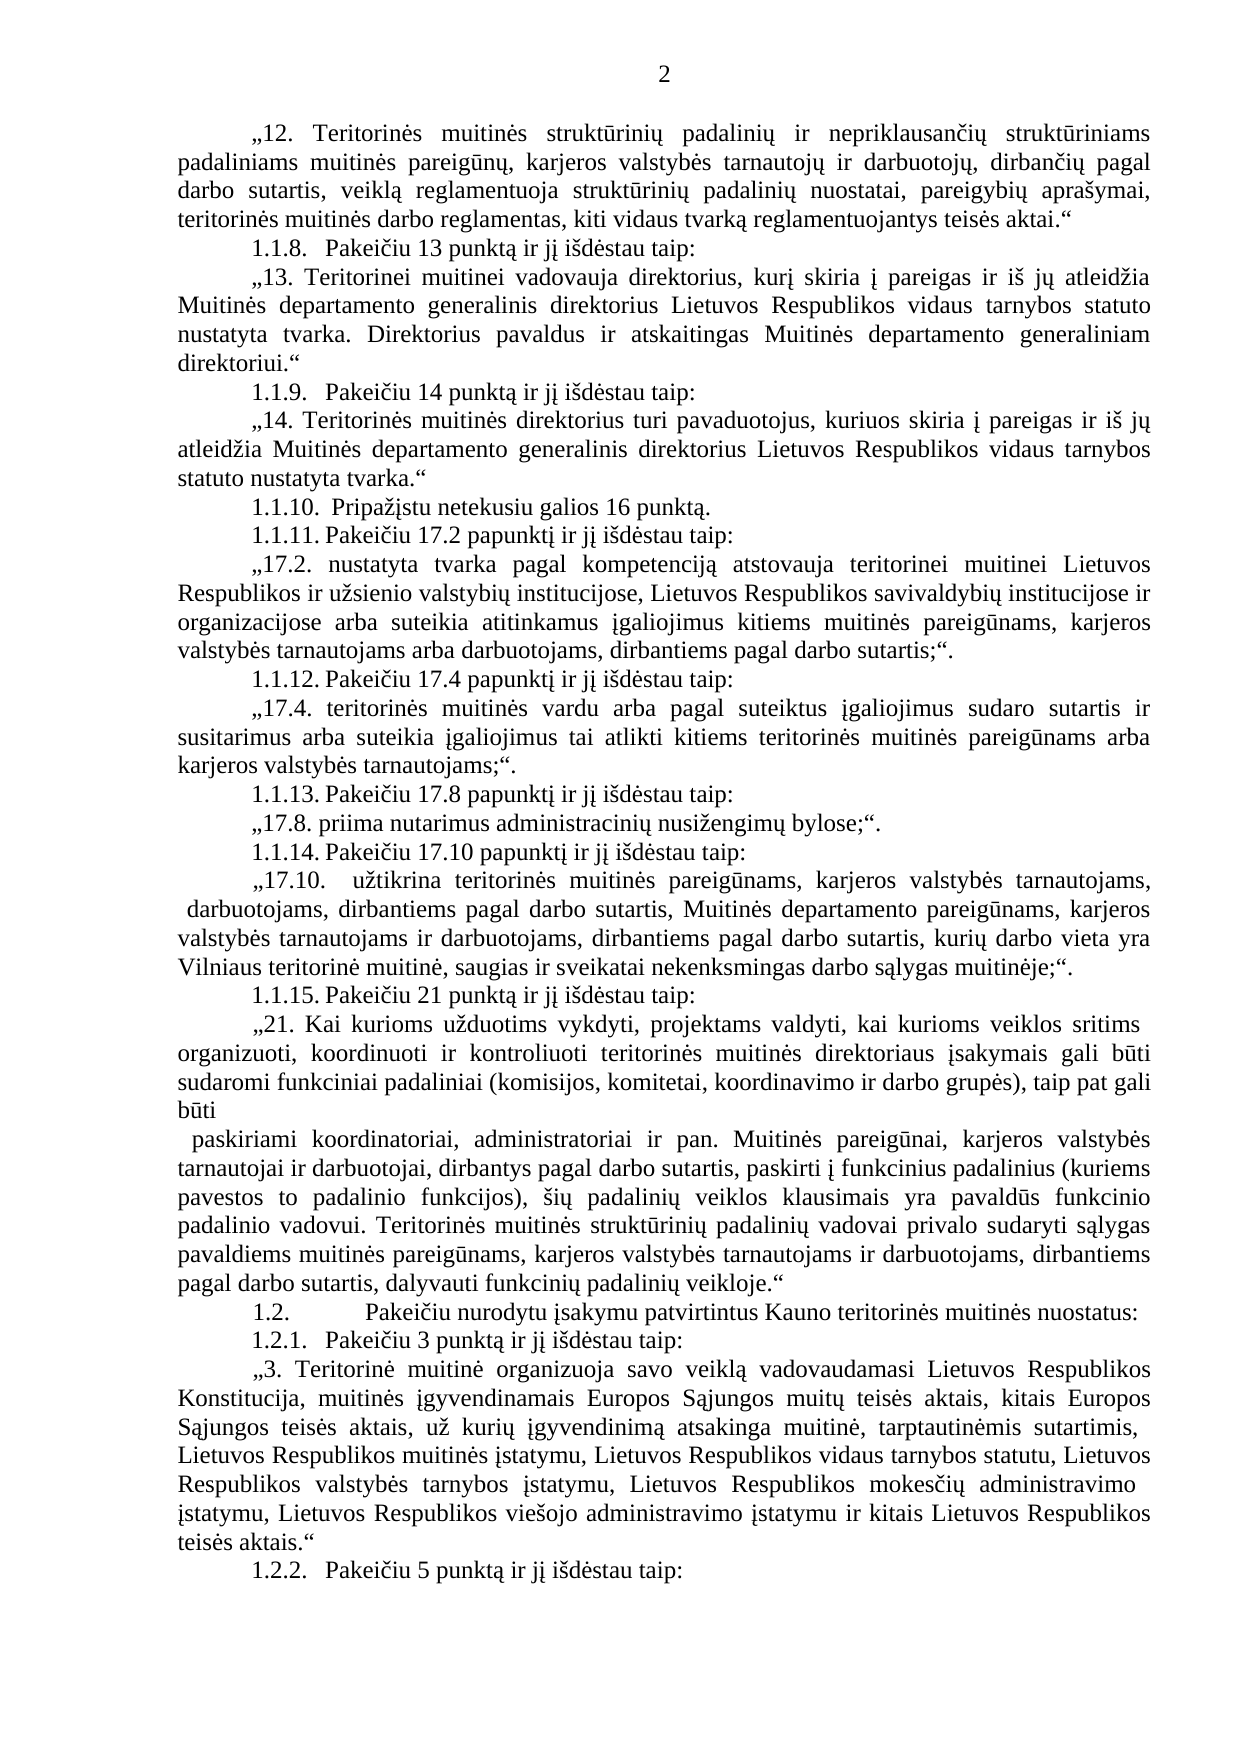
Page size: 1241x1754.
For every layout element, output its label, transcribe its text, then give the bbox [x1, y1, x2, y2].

text 1.1.11. Pakeičiu 17.2 papunktį ir jį išdėstau taip: [251, 521, 1152, 549]
text „14. Teritorinės muitinės direktorius turi pavaduotojus, kuriuos skiria į pareigas ir iš jų atleidžia Muitinės departamento generalinis direktorius Lietuvos Respublikos vidaus tarnybos statuto nustatyta tvarka.“ [177, 406, 1152, 492]
text 1.2.1. Pakeičiu 3 punktą ir jį išdėstau taip: [251, 1326, 1152, 1354]
text 1.2. Pakeičiu nurodytu įsakymu patvirtintus Kauno teritorinės muitinės nuostatus: [252, 1297, 1152, 1326]
text „21. Kai kurioms užduotims vykdyti, projektams valdyti, kai kurioms veiklos sritims organizuoti, koordinuoti ir kontroliuoti teritorinės muitinės direktoriaus įsakymais gali būti sudaromi funkciniai padaliniai (komisijos, komitetai, koordinavimo ir darbo grupės), taip pat gali būti paskiriami koordinatoriai, administratoriai ir pan. Muitinės pareigūnai, karjeros valstybės tarnautojai ir darbuotojai, dirbantys pagal darbo sutartis, paskirti į funkcinius padalinius (kuriems pavestos to padalinio funkcijos), šių padalinių veiklos klausimais yra pavaldūs funkcinio padalinio vadovui. Teritorinės muitinės struktūrinių padalinių vadovai privalo sudaryti sąlygas pavaldiems muitinės pareigūnams, karjeros valstybės tarnautojams ir darbuotojams, dirbantiems pagal darbo sutartis, dalyvauti funkcinių padalinių veikloje.“ [177, 1009, 1152, 1297]
text „12. Teritorinės muitinės struktūrinių padalinių ir nepriklausančių struktūriniams padaliniams muitinės pareigūnų, karjeros valstybės tarnautojų ir darbuotojų, dirbančių pagal darbo sutartis, veiklą reglamentuoja struktūrinių padalinių nuostatai, pareigybių aprašymai, teritorinės muitinės darbo reglamentas, kiti vidaus tvarką reglamentuojantys teisės aktai.“ [177, 118, 1152, 233]
text 1.1.14. Pakeičiu 17.10 papunktį ir jį išdėstau taip: [251, 837, 1152, 866]
text 1.1.10. Pripažįstu netekusiu galios 16 punktą. [251, 492, 1152, 521]
text 1.1.12. Pakeičiu 17.4 papunktį ir jį išdėstau taip: [251, 664, 1152, 693]
text 1.2.2. Pakeičiu 5 punktą ir jį išdėstau taip: [251, 1556, 1152, 1584]
text „3. Teritorinė muitinė organizuoja savo veiklą vadovaudamasi Lietuvos Respublikos Konstitucija, muitinės įgyvendinamais Europos Sąjungos muitų teisės aktais, kitais Europos Sąjungos teisės aktais, už kurių įgyvendinimą atsakinga muitinė, tarptautinėmis sutartimis, Lietuvos Respublikos muitinės įstatymu, Lietuvos Respublikos vidaus tarnybos statutu, Lietuvos Respublikos valstybės tarnybos įstatymu, Lietuvos Respublikos mokesčių administravimo įstatymu, Lietuvos Respublikos viešojo administravimo įstatymu ir kitais Lietuvos Respublikos teisės aktais.“ [177, 1354, 1152, 1556]
text 1.1.9. Pakeičiu 14 punktą ir jį išdėstau taip: [251, 377, 1152, 406]
text „17.8. priima nutarimus administracinių nusižengimų bylose;“. [251, 808, 1152, 837]
text „13. Teritorinei muitinei vadovauja direktorius, kurį skiria į pareigas ir iš jų atleidžia Muitinės departamento generalinis direktorius Lietuvos Respublikos vidaus tarnybos statuto nustatyta tvarka. Direktorius pavaldus ir atskaitingas Muitinės departamento generaliniam direktoriui.“ [177, 262, 1152, 377]
text „17.2. nustatyta tvarka pagal kompetenciją atstovauja teritorinei muitinei Lietuvos Respublikos ir užsienio valstybių institucijose, Lietuvos Respublikos savivaldybių institucijose ir organizacijose arba suteikia atitinkamus įgaliojimus kitiems muitinės pareigūnams, karjeros valstybės tarnautojams arba darbuotojams, dirbantiems pagal darbo sutartis;“. [177, 549, 1152, 664]
text „17.10. užtikrina teritorinės muitinės pareigūnams, karjeros valstybės tarnautojams, darbuotojams, dirbantiems pagal darbo sutartis, Muitinės departamento pareigūnams, karjeros valstybės tarnautojams ir darbuotojams, dirbantiems pagal darbo sutartis, kurių darbo vieta yra Vilniaus teritorinė muitinė, saugias ir sveikatai nekenksmingas darbo sąlygas muitinėje;“. [177, 866, 1152, 981]
text 1.1.13. Pakeičiu 17.8 papunktį ir jį išdėstau taip: [251, 779, 1152, 808]
text 1.1.8. Pakeičiu 13 punktą ir jį išdėstau taip: [251, 233, 1152, 262]
text „17.4. teritorinės muitinės vardu arba pagal suteiktus įgaliojimus sudaro sutartis ir susitarimus arba suteikia įgaliojimus tai atlikti kitiems teritorinės muitinės pareigūnams arba karjeros valstybės tarnautojams;“. [177, 693, 1152, 779]
text 1.1.15. Pakeičiu 21 punktą ir jį išdėstau taip: [251, 981, 1152, 1009]
